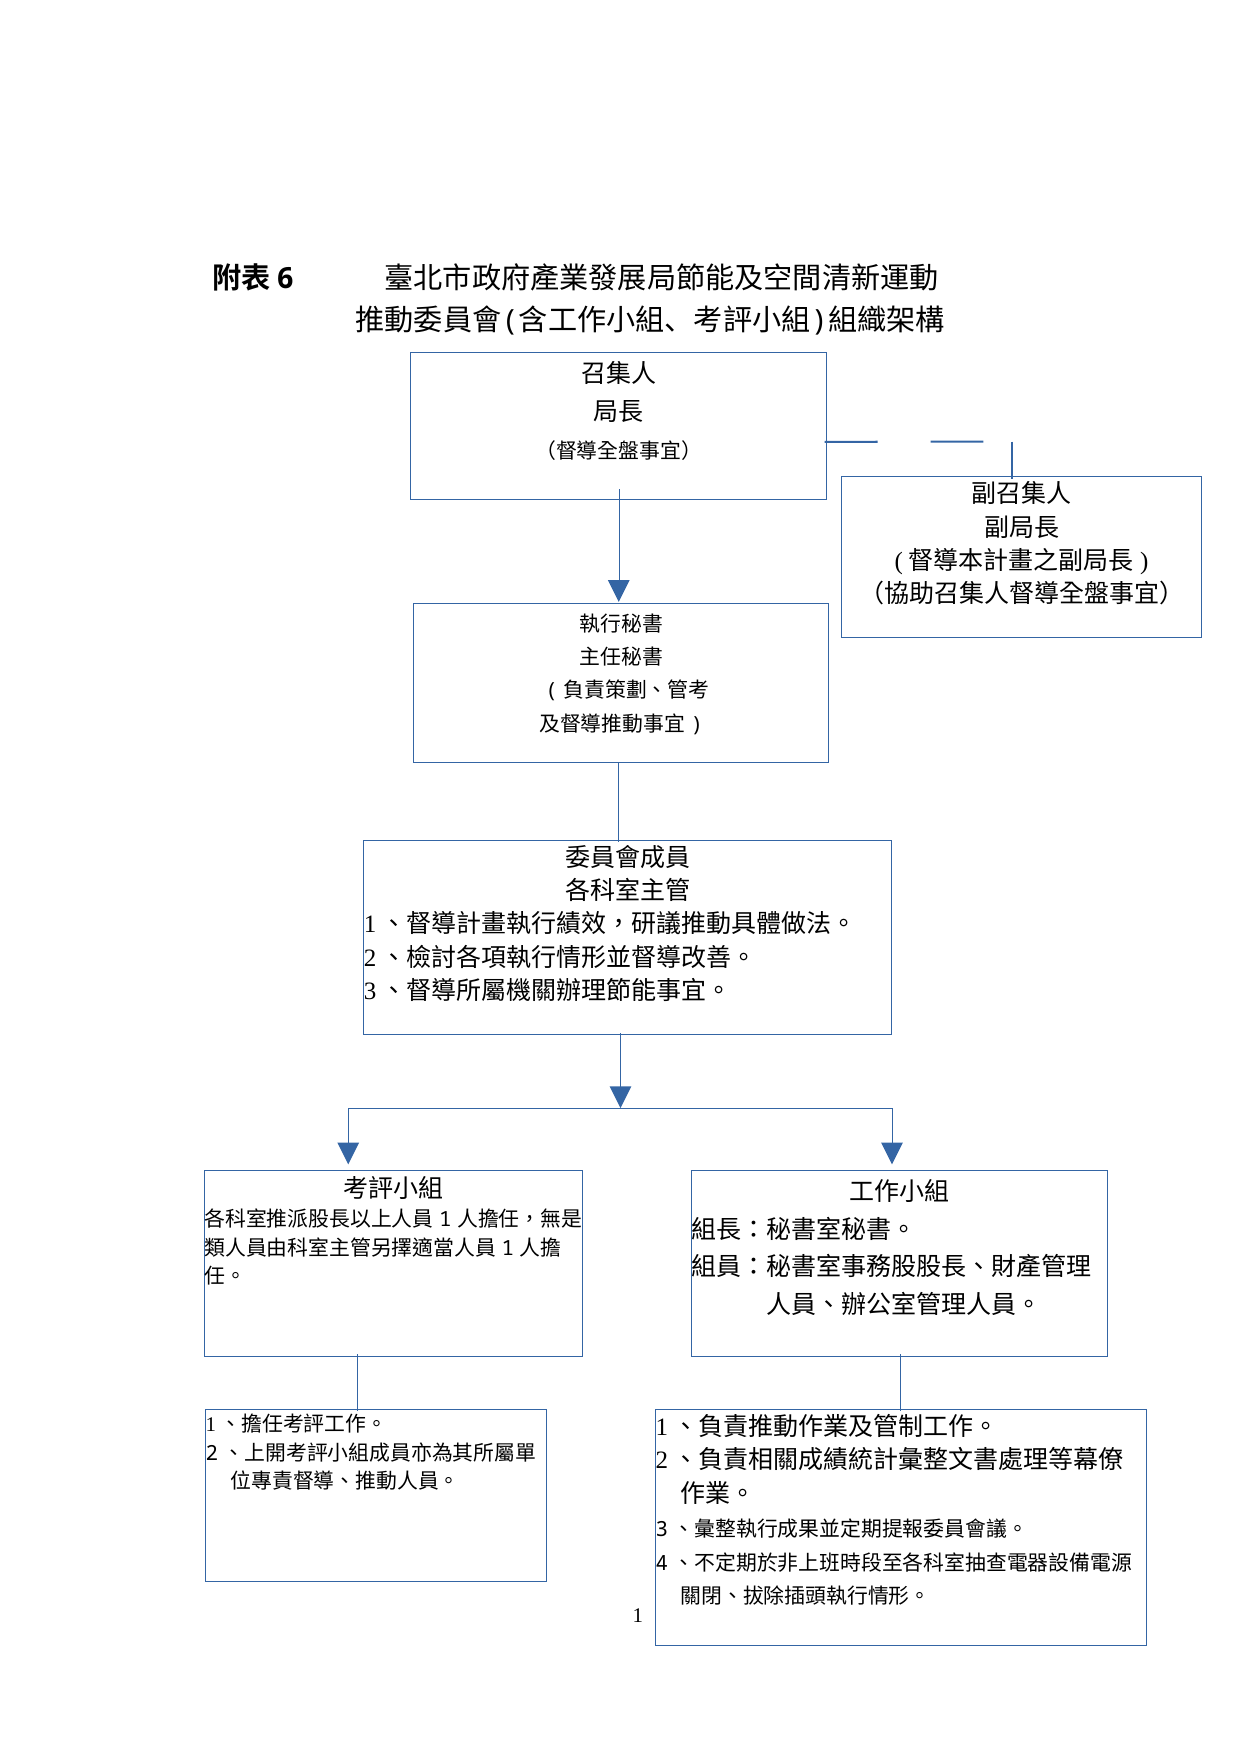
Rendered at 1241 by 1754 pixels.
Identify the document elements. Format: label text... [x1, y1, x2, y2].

text 附表6 臺北市政府產業發展局節能及空間清新運動 [212, 255, 1087, 297]
text 推動委員會(含工作小組、考評小組)組織架構 [212, 297, 1087, 338]
